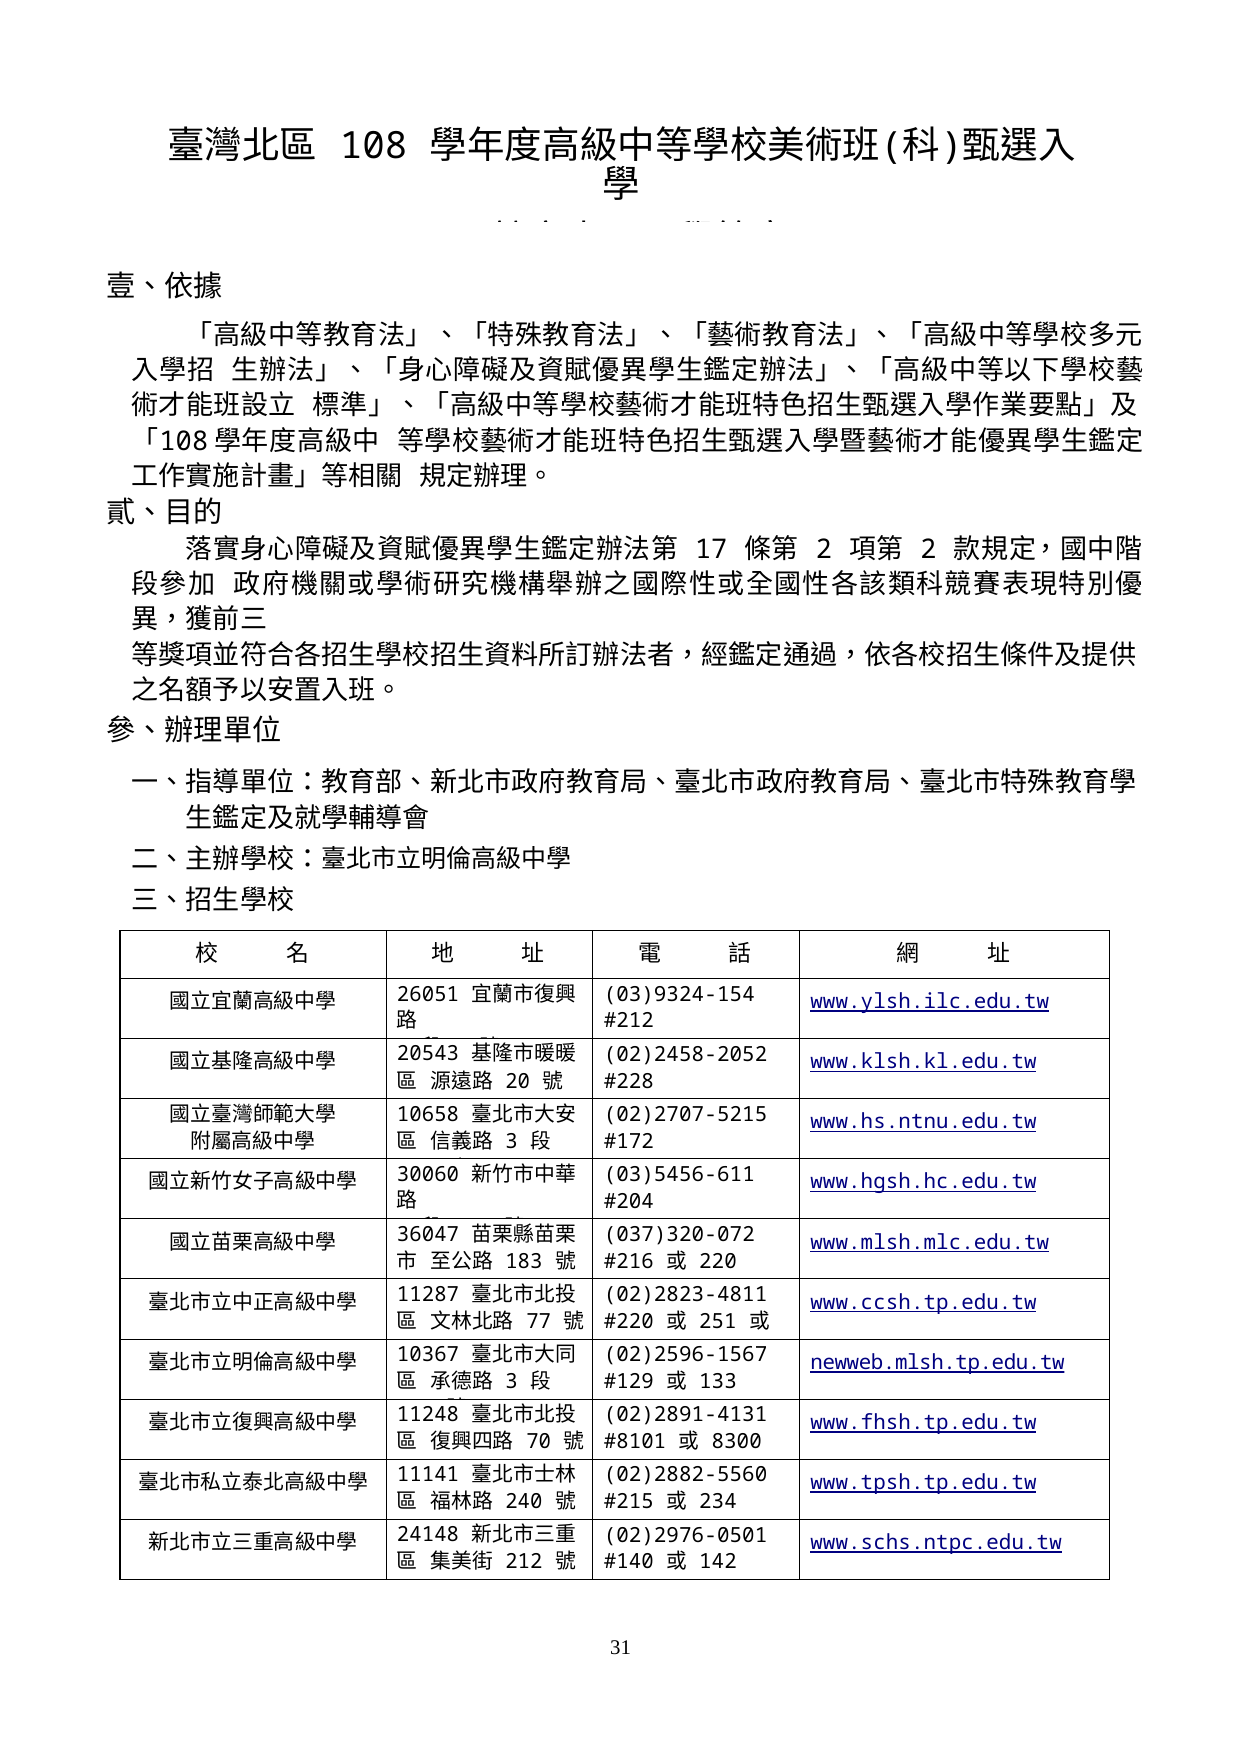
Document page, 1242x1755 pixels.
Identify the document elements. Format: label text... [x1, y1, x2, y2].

table_cell (03)5456-611 #204 [593, 1159, 799, 1218]
text 參、辦理單位 [106, 710, 1148, 749]
text 落實身心障礙及資賦優異學生鑑定辦法第 17 條第 2 項第 2 款規定，國中階段參加 政府機關或學術研究機構舉辦之國際性或全國性各該類科競賽表現特別優異，獲前三 [131, 530, 1143, 636]
table_cell 30060 新竹市中華路 2 段 270 號 [387, 1159, 592, 1218]
table_cell http://www.fhsh.tp.edu.tw [800, 1400, 1109, 1458]
table_cell 國立宜蘭高級中學 [121, 979, 386, 1038]
table_cell 36047 苗栗縣苗栗市 至公路 183 號 [387, 1219, 592, 1278]
table_cell http://www.hgsh.hc.edu.tw [800, 1159, 1109, 1218]
table_cell 國立苗栗高級中學 [121, 1219, 386, 1278]
table_cell (02)2891-4131 #8101 或 8300 [593, 1400, 799, 1458]
table_header 校 名 [121, 931, 386, 978]
table_header 網 址 [800, 931, 1109, 978]
table_cell 20543 基隆市暖暖區 源遠路 20 號 [387, 1039, 592, 1098]
table_cell (037)320-072 #216 或 220 [593, 1219, 799, 1278]
text 一、指導單位：教育部、新北市政府教育局、臺北市政府教育局、臺北市特殊教育學 生鑑定及就學輔導會 [131, 764, 1143, 834]
table_header 地 址 [387, 931, 592, 978]
text 三、招生學校 [131, 873, 1148, 913]
table_cell http://www.klsh.kl.edu.tw [800, 1039, 1109, 1098]
table_cell (02)2823-4811 #220 或 251 或 260 [593, 1279, 799, 1338]
table_cell 11248 臺北市北投區 復興四路 70 號 [387, 1400, 592, 1458]
table_cell http://www.hs.ntnu.edu.tw [800, 1099, 1109, 1158]
text 二、主辦學校：臺北市立明倫高級中學 [131, 834, 1148, 873]
table_cell 國立基隆高級中學 [121, 1039, 386, 1098]
table_cell http://www.ccsh.tp.edu.tw [800, 1279, 1109, 1338]
table_cell 臺北市私立泰北高級中學 [121, 1460, 386, 1519]
text 壹、依據 [106, 266, 1148, 302]
table_cell http://www.ylsh.ilc.edu.tw [800, 979, 1109, 1038]
text 「高級中等教育法」、「特殊教育法」、「藝術教育法」、「高級中等學校多元入學招 生辦法」、「身心障礙及資賦優異學生鑑定辦法」、「高級中等以下學校藝術才能班設立 標準」、「高級中等學校藝術才能班特色招生甄選入學作業要點」及「108學年度高級中 等學校藝術才能班特色招生甄選入學暨藝術才能優異學生鑑定工作實施計畫」等相關 規定辦理。 [131, 316, 1144, 492]
table_cell 國立臺灣師範大學 附屬高級中學 [121, 1099, 386, 1158]
table_cell 新北市立三重高級中學 [121, 1520, 386, 1579]
table_cell (02)2458-2052 #228 [593, 1039, 799, 1098]
table_cell (02)2976-0501 #140 或 142 [593, 1520, 799, 1579]
table_cell (02)2707-5215 #172 [593, 1099, 799, 1158]
table_cell 10367 臺北市大同區 承德路 3 段 336 號 [387, 1340, 592, 1398]
table_cell http://newweb.mlsh.tp.edu.tw [800, 1340, 1109, 1398]
table_cell 11287 臺北市北投區 文林北路 77 號 [387, 1279, 592, 1338]
table_cell 國立新竹女子高級中學 [121, 1159, 386, 1218]
text 貳、目的 [106, 492, 1148, 528]
table_cell 10658 臺北市大安區 信義路 3 段 143 號 [387, 1099, 592, 1158]
table_cell http://www.tpsh.tp.edu.tw [800, 1460, 1109, 1519]
table_header 電 話 [593, 931, 799, 978]
table_cell http://www.schs.ntpc.edu.tw [800, 1520, 1109, 1579]
table_cell http://www.mlsh.mlc.edu.tw [800, 1219, 1109, 1278]
table_cell 臺北市立中正高級中學 [121, 1279, 386, 1338]
table_cell (03)9324-154 #212 [593, 979, 799, 1038]
table_cell 臺北市立明倫高級中學 [121, 1340, 386, 1398]
table_cell (02)2596-1567 #129 或 133 [593, 1340, 799, 1398]
table_cell (02)2882-5560 #215 或 234 [593, 1460, 799, 1519]
table_cell 26051 宜蘭市復興路 3 段 8 號 [387, 979, 592, 1038]
table_cell 11141 臺北市士林區 福林路 240 號 [387, 1460, 592, 1519]
table_cell 臺北市立復興高級中學 [121, 1400, 386, 1458]
table_cell 24148 新北市三重區 集美街 212 號 [387, 1520, 592, 1579]
text 等獎項並符合各招生學校招生資料所訂辦法者，經鑑定通過，依各校招生條件及提供 之名額予以安置入班。 [131, 636, 1143, 706]
